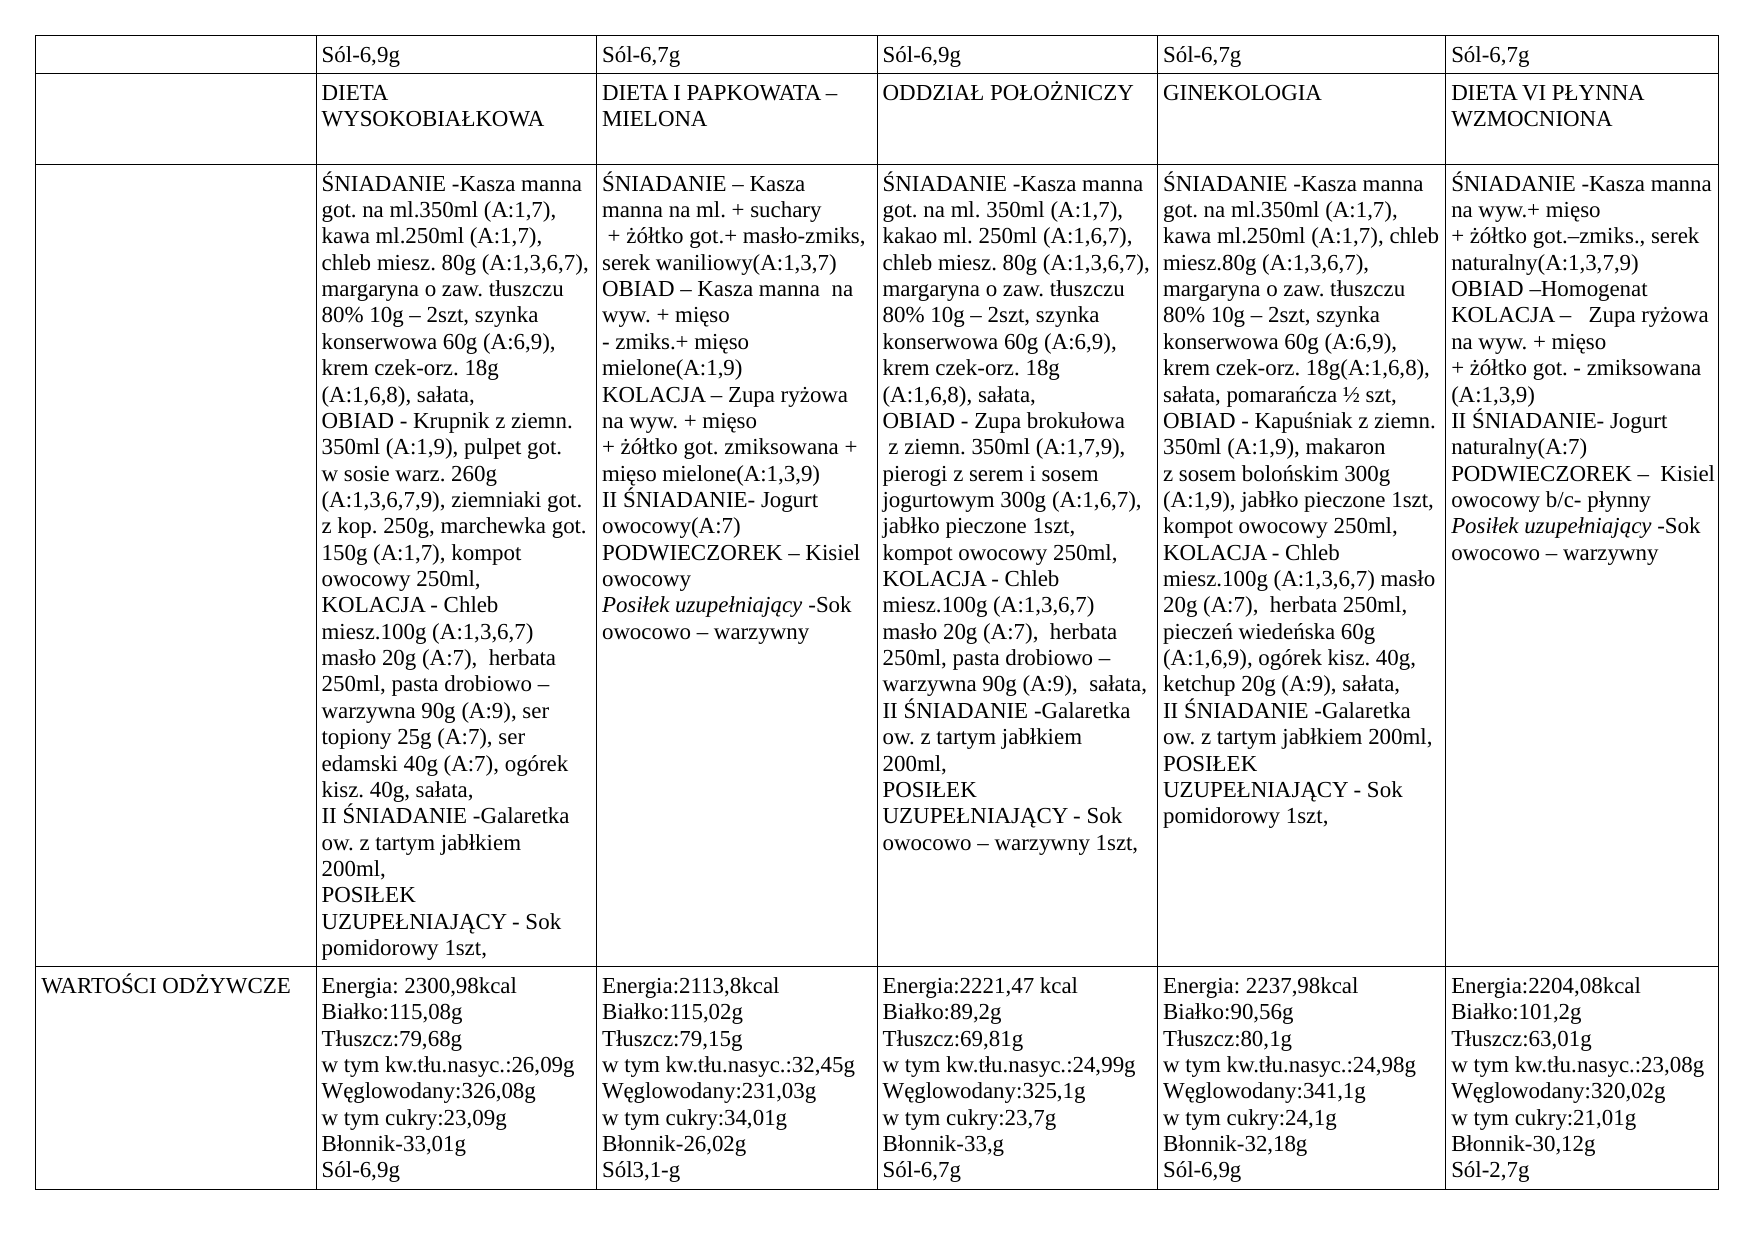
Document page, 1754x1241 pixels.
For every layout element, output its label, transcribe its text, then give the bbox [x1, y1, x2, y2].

table_cell Sól-6,7g [1446, 36, 1718, 73]
table_cell Sól-6,7g [597, 36, 877, 73]
table_cell Energia:2113,8kcal Białko:115,02g Tłuszcz:79,15g w tym kw.tłu.nasyc.:32,45g Węglowodany:231,03g w tym cukry:34,01g Błonnik-26,02g Sól3,1-g [597, 967, 877, 1188]
table_cell [36, 36, 316, 73]
table_cell ŚNIADANIE -Kasza manna na wyw.+ mięso + żółtko got.–zmiks., serek naturalny(A:1,3,7,9) OBIAD –Homogenat KOLACJA – Zupa ryżowa na wyw. + mięso + żółtko got. - zmiksowana (A:1,3,9) II ŚNIADANIE- Jogurt naturalny(A:7) PODWIECZOREK – Kisiel owocowy b/c- płynny Posiłek uzupełniający -Sok owocowo – warzywny [1446, 165, 1718, 966]
table_cell [36, 74, 316, 164]
table_cell Energia: 2237,98kcal Białko:90,56g Tłuszcz:80,1g w tym kw.tłu.nasyc.:24,98g Węglowodany:341,1g w tym cukry:24,1g Błonnik-32,18g Sól-6,9g [1158, 967, 1445, 1188]
table_cell DIETA I PAPKOWATA – MIELONA [597, 74, 877, 164]
table_cell Sól-6,9g [317, 36, 596, 73]
table_cell ŚNIADANIE – Kasza manna na ml. + suchary + żółtko got.+ masło-zmiks, serek waniliowy(A:1,3,7) OBIAD – Kasza manna na wyw. + mięso - zmiks.+ mięso mielone(A:1,9) KOLACJA – Zupa ryżowa na wyw. + mięso + żółtko got. zmiksowana + mięso mielone(A:1,3,9) II ŚNIADANIE- Jogurt owocowy(A:7) PODWIECZOREK – Kisiel owocowy Posiłek uzupełniający -Sok owocowo – warzywny [597, 165, 877, 966]
table_cell DIETA WYSOKOBIAŁKOWA [317, 74, 596, 164]
table_cell GINEKOLOGIA [1158, 74, 1445, 164]
table_cell ŚNIADANIE -Kasza manna got. na ml. 350ml (A:1,7), kakao ml. 250ml (A:1,6,7), chleb miesz. 80g (A:1,3,6,7), margaryna o zaw. tłuszczu 80% 10g – 2szt, szynka konserwowa 60g (A:6,9), krem czek-orz. 18g (A:1,6,8), sałata, OBIAD - Zupa brokułowa z ziemn. 350ml (A:1,7,9), pierogi z serem i sosem jogurtowym 300g (A:1,6,7), jabłko pieczone 1szt, kompot owocowy 250ml, KOLACJA - Chleb miesz.100g (A:1,3,6,7) masło 20g (A:7), herbata 250ml, pasta drobiowo – warzywna 90g (A:9), sałata, II ŚNIADANIE -Galaretka ow. z tartym jabłkiem 200ml, POSIŁEK UZUPEŁNIAJĄCY - Sok owocowo – warzywny 1szt, [878, 165, 1157, 966]
table_cell ŚNIADANIE -Kasza manna got. na ml.350ml (A:1,7), kawa ml.250ml (A:1,7), chleb miesz. 80g (A:1,3,6,7), margaryna o zaw. tłuszczu 80% 10g – 2szt, szynka konserwowa 60g (A:6,9), krem czek-orz. 18g (A:1,6,8), sałata, OBIAD - Krupnik z ziemn. 350ml (A:1,9), pulpet got. w sosie warz. 260g (A:1,3,6,7,9), ziemniaki got. z kop. 250g, marchewka got. 150g (A:1,7), kompot owocowy 250ml, KOLACJA - Chleb miesz.100g (A:1,3,6,7) masło 20g (A:7), herbata 250ml, pasta drobiowo – warzywna 90g (A:9), ser topiony 25g (A:7), ser edamski 40g (A:7), ogórek kisz. 40g, sałata, II ŚNIADANIE -Galaretka ow. z tartym jabłkiem 200ml, POSIŁEK UZUPEŁNIAJĄCY - Sok pomidorowy 1szt, [317, 165, 596, 966]
table_cell Energia:2221,47 kcal Białko:89,2g Tłuszcz:69,81g w tym kw.tłu.nasyc.:24,99g Węglowodany:325,1g w tym cukry:23,7g Błonnik-33,g Sól-6,7g [878, 967, 1157, 1188]
table_cell [36, 165, 316, 966]
table_cell ŚNIADANIE -Kasza manna got. na ml.350ml (A:1,7), kawa ml.250ml (A:1,7), chleb miesz.80g (A:1,3,6,7), margaryna o zaw. tłuszczu 80% 10g – 2szt, szynka konserwowa 60g (A:6,9), krem czek-orz. 18g(A:1,6,8), sałata, pomarańcza ½ szt, OBIAD - Kapuśniak z ziemn. 350ml (A:1,9), makaron z sosem bolońskim 300g (A:1,9), jabłko pieczone 1szt, kompot owocowy 250ml, KOLACJA - Chleb miesz.100g (A:1,3,6,7) masło 20g (A:7), herbata 250ml, pieczeń wiedeńska 60g (A:1,6,9), ogórek kisz. 40g, ketchup 20g (A:9), sałata, II ŚNIADANIE -Galaretka ow. z tartym jabłkiem 200ml, POSIŁEK UZUPEŁNIAJĄCY - Sok pomidorowy 1szt, [1158, 165, 1445, 966]
table_cell Energia:2204,08kcal Białko:101,2g Tłuszcz:63,01g w tym kw.tłu.nasyc.:23,08g Węglowodany:320,02g w tym cukry:21,01g Błonnik-30,12g Sól-2,7g [1446, 967, 1718, 1188]
table_cell Sól-6,7g [1158, 36, 1445, 73]
table_cell ODDZIAŁ POŁOŻNICZY [878, 74, 1157, 164]
table_cell DIETA VI PŁYNNA WZMOCNIONA [1446, 74, 1718, 164]
table_cell Energia: 2300,98kcal Białko:115,08g Tłuszcz:79,68g w tym kw.tłu.nasyc.:26,09g Węglowodany:326,08g w tym cukry:23,09g Błonnik-33,01g Sól-6,9g [317, 967, 596, 1188]
table_cell WARTOŚCI ODŻYWCZE [36, 967, 316, 1188]
table_cell Sól-6,9g [878, 36, 1157, 73]
